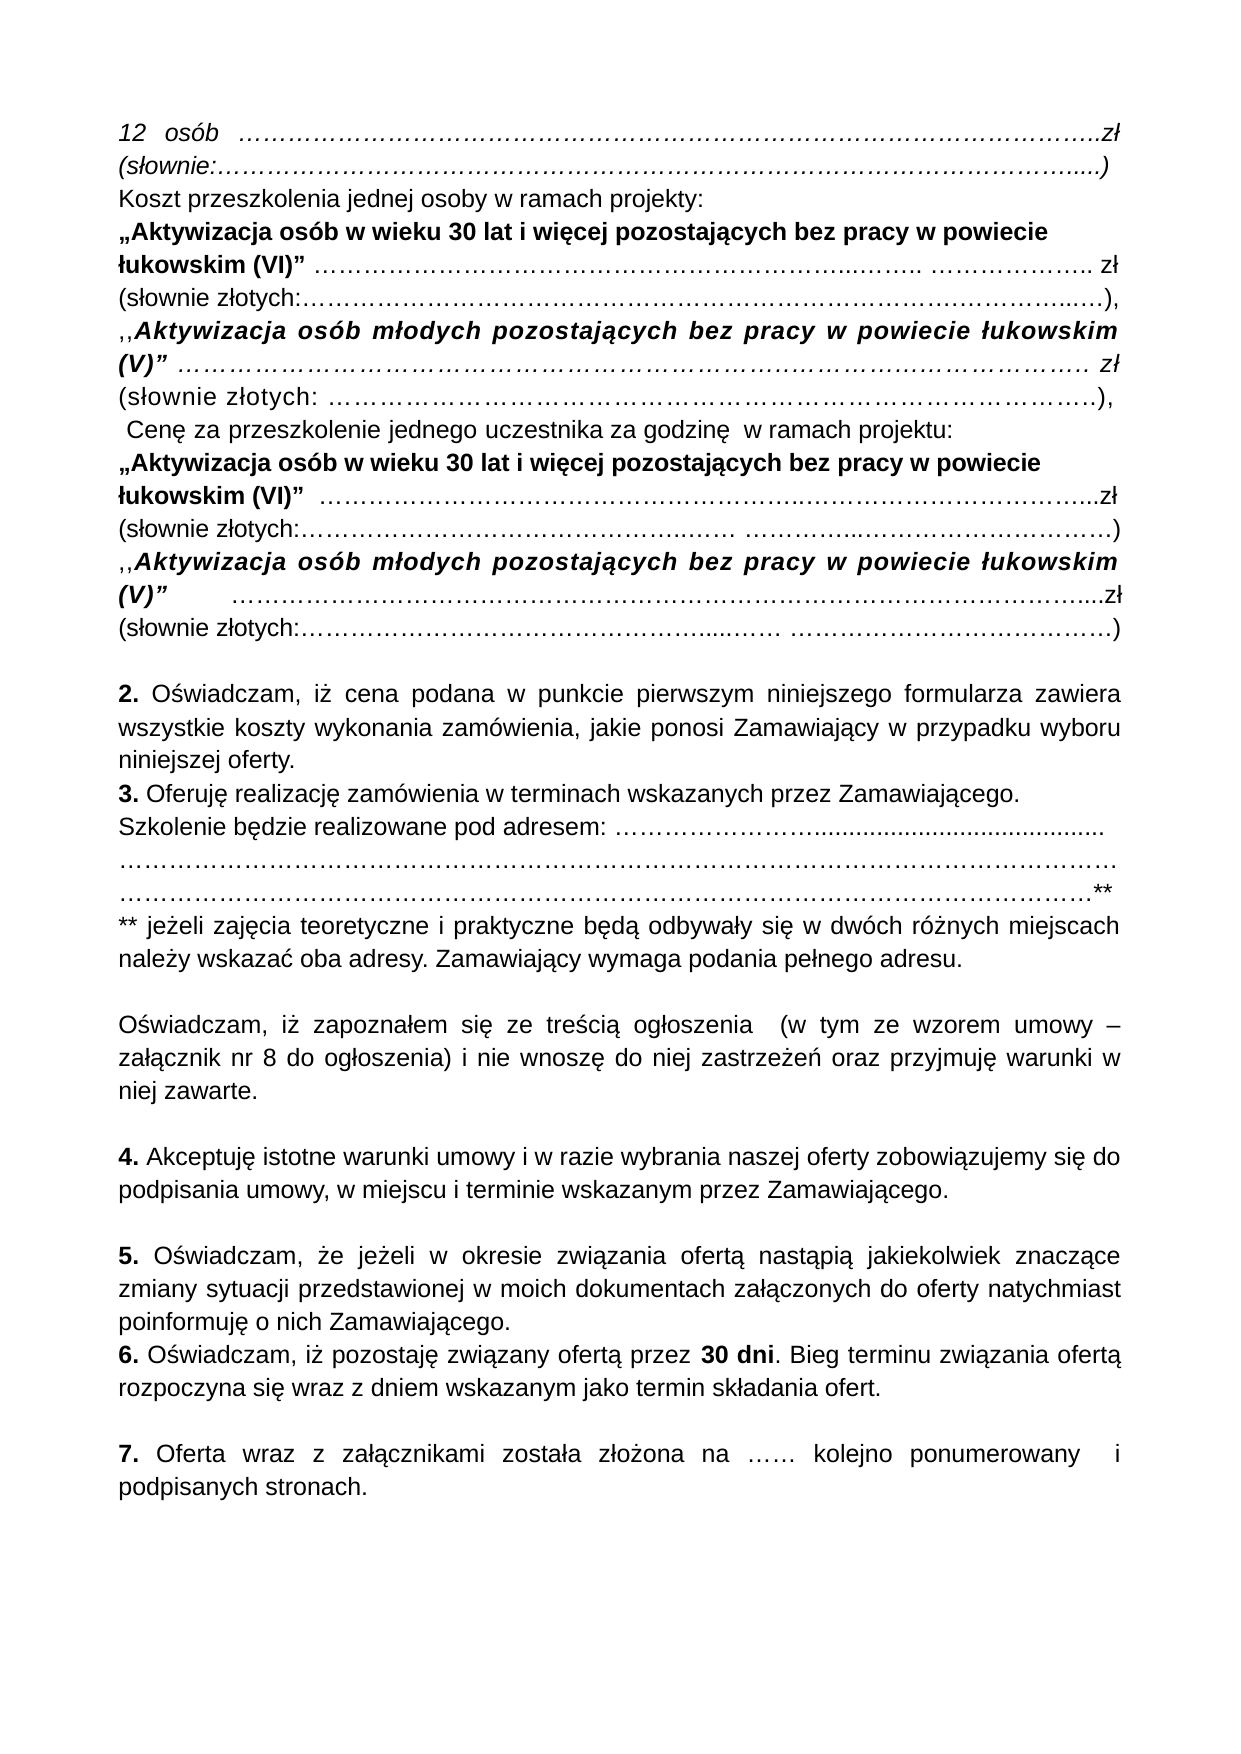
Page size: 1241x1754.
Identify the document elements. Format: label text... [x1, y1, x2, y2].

text 3. Oferuję realizację zamówienia w terminach wskazanych przez Zamawiającego. [118, 778, 1122, 807]
text „Aktywizacja osób w wieku 30 lat i więcej pozostających bez pracy w powiecie łukowskim (VI)” ………………………………………………………...…….. ……………….. zł (słownie złotych:…………………………………………………………………….…………...…), [118, 217, 1122, 312]
text ** jeżeli zajęcia teoretyczne i praktyczne będą odbywały się w dwóch różnych miejscach należy wskazać oba adresy. Zamawiający wymaga podania pełnego adresu. [118, 911, 1122, 972]
text Cenę za przeszkolenie jednego uczestnika za godzinę w ramach projektu: [118, 415, 1122, 444]
text ,,Aktywizacja osób młodych pozostających bez pracy w powiecie łukowskim (V)” …………………………………………………………………………………………....zł (słownie złotych:………………………………………….....…… …………………………………) [118, 547, 1122, 642]
text Oświadczam, iż zapoznałem się ze treścią ogłoszenia (w tym ze wzorem umowy – załącznik nr 8 do ogłoszenia) i nie wnoszę do niej zastrzeżeń oraz przyjmuję warunki w niej zawarte. [118, 1010, 1122, 1104]
text 5. Oświadczam, że jeżeli w okresie związania ofertą nastąpią jakiekolwiek znaczące zmiany sytuacji przedstawionej w moich dokumentach załączonych do oferty natychmiast poinformuję o nich Zamawiającego. [118, 1241, 1122, 1336]
text …………………………………………………………………………………………………………………………………………………………………………………………………………………** [118, 844, 1122, 906]
text 2. Oświadczam, iż cena podana w punkcie pierwszym niniejszego formularza zawiera wszystkie koszty wykonania zamówienia, jakie ponosi Zamawiający w przypadku wyboru niniejszej oferty. [118, 679, 1122, 774]
text 4. Akceptuję istotne warunki umowy i w razie wybrania naszej oferty zobowiązujemy się do podpisania umowy, w miejscu i terminie wskazanym przez Zamawiającego. [118, 1142, 1122, 1203]
text 12 osób …………………………………………………………………………………………..zł (słownie:………………………………………………………………………………………….....) [118, 118, 1122, 180]
text „Aktywizacja osób w wieku 30 lat i więcej pozostających bez pracy w powiecie łukowskim (VI)” …………………………………………………..……………………………...zł (słownie złotych:………………………………………..…… …………...…………………………) [118, 448, 1122, 543]
text Szkolenie będzie realizowane pod adresem: …………………….......................................... [118, 812, 1122, 840]
text 7. Oferta wraz z załącznikami została złożona na …… kolejno ponumerowany i podpisanych stronach. [118, 1439, 1122, 1501]
text 6. Oświadczam, iż pozostaję związany ofertą przez 30 dni. Bieg terminu związania ofertą rozpoczyna się wraz z dniem wskazanym jako termin składania ofert. [118, 1340, 1122, 1402]
text Koszt przeszkolenia jednej osoby w ramach projekty: [118, 184, 1122, 213]
text ,,Aktywizacja osób młodych pozostających bez pracy w powiecie łukowskim (V)” ……………………………………………………………..…………...……………….. zł (słownie złotych: ……………………………………………………………………………..), [118, 316, 1122, 411]
